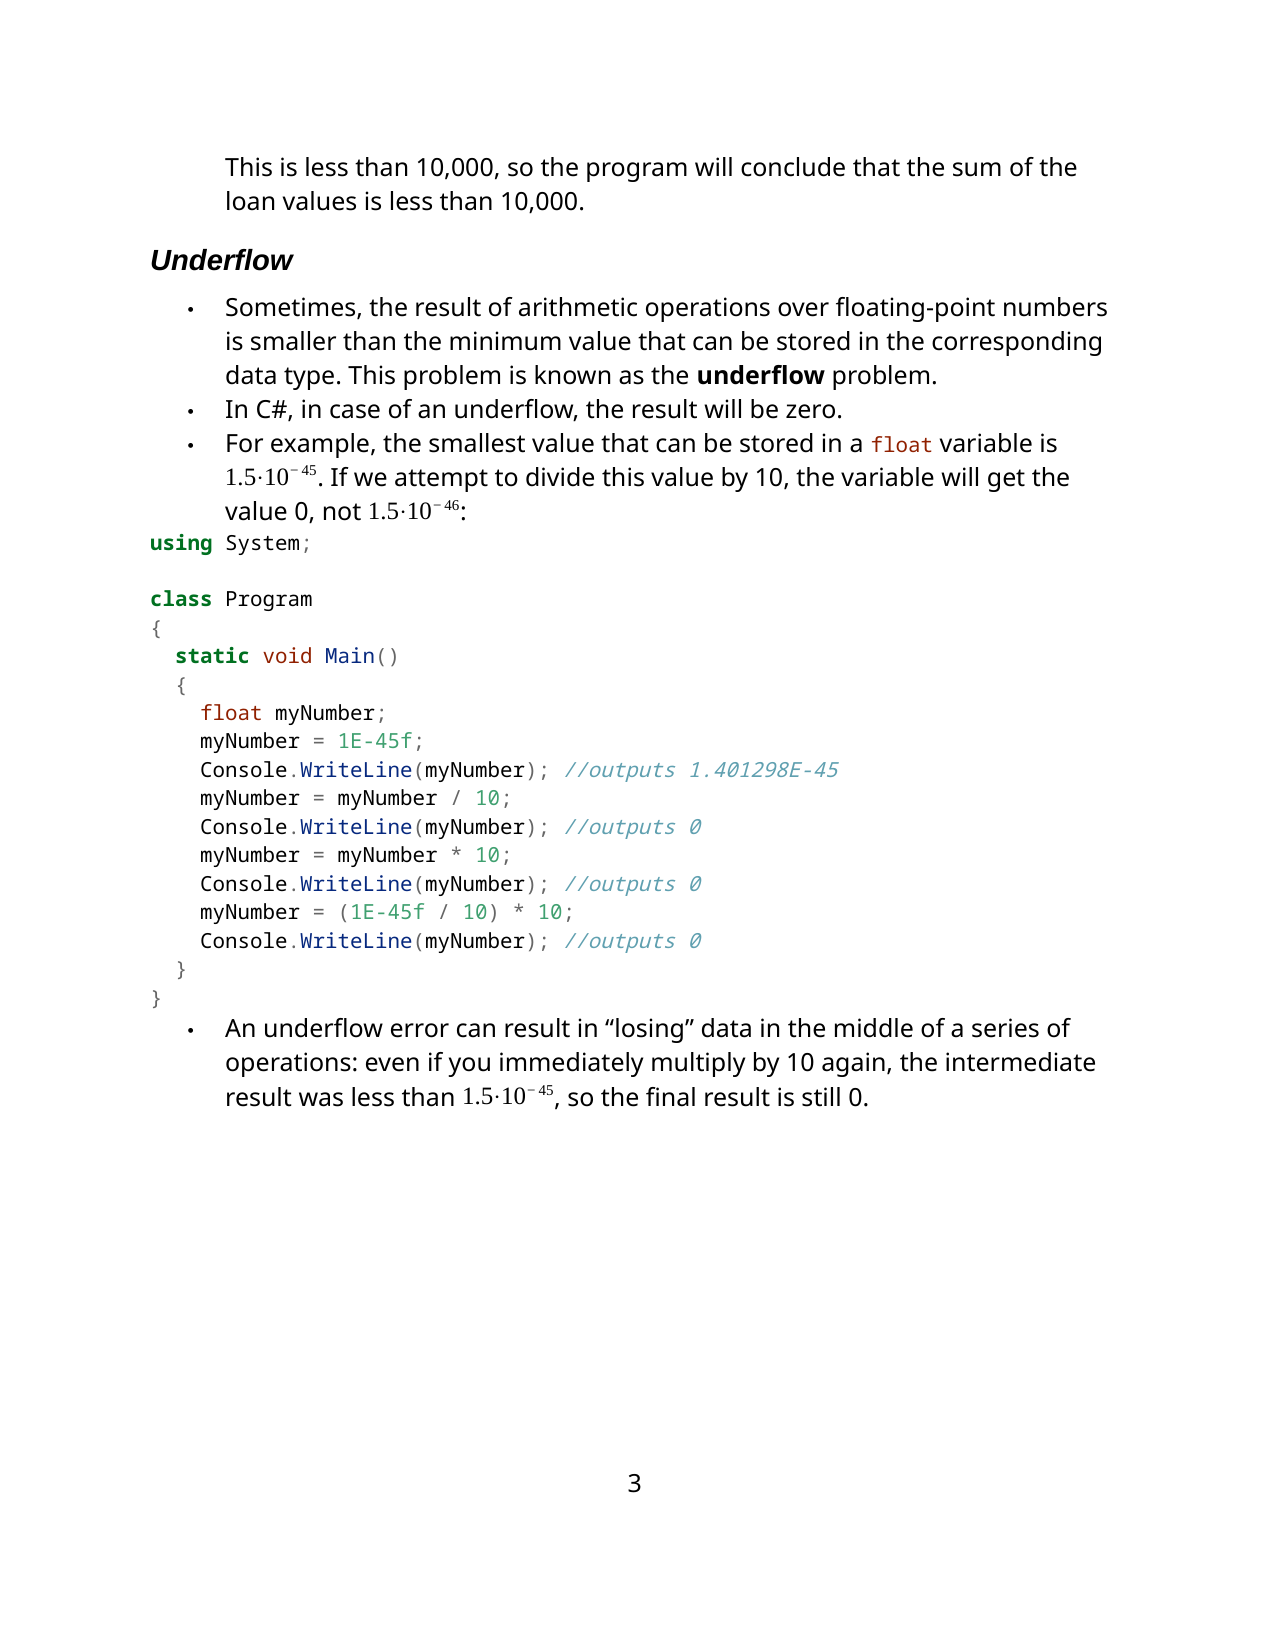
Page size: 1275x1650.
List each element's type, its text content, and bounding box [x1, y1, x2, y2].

text float myNumber; [150, 698, 1125, 727]
subtitle Underflow [150, 243, 1125, 277]
text myNumber = myNumber / 10; [150, 783, 1125, 812]
list Sometimes, the result of arithmetic operations over floating-point numbers is smaller than the minimum value that can be stored in the corresponding data type. This problem is known as the underflow problem. [187, 289, 1125, 391]
list This is less than 10,000, so the program will conclude that the sum of the loan values is less than 10,000. [187, 150, 1125, 218]
text myNumber = myNumber * 10; [150, 840, 1125, 869]
text { [150, 670, 1125, 698]
text } [150, 983, 1125, 1011]
list An underflow error can result in “losing” data in the middle of a series of operations: even if you immediately multiply by 10 again, the intermediate result was less than , so the final result is still 0. [187, 1011, 1125, 1113]
text using System; [150, 528, 1125, 556]
text class Program [150, 584, 1125, 613]
text static void Main() [150, 641, 1125, 670]
list In C#, in case of an underflow, the result will be zero. [187, 391, 1125, 425]
text Console.WriteLine(myNumber); //outputs 0 [150, 869, 1125, 897]
text { [150, 613, 1125, 641]
text Console.WriteLine(myNumber); //outputs 0 [150, 926, 1125, 954]
text } [150, 954, 1125, 983]
text Console.WriteLine(myNumber); //outputs 0 [150, 812, 1125, 840]
text Console.WriteLine(myNumber); //outputs 1.401298E-45 [150, 755, 1125, 783]
text myNumber = (1E-45f / 10) * 10; [150, 897, 1125, 926]
list For example, the smallest value that can be stored in a float variable is . If we attempt to divide this value by 10, the variable will get the value 0, not : [187, 425, 1125, 528]
text myNumber = 1E-45f; [150, 727, 1125, 755]
